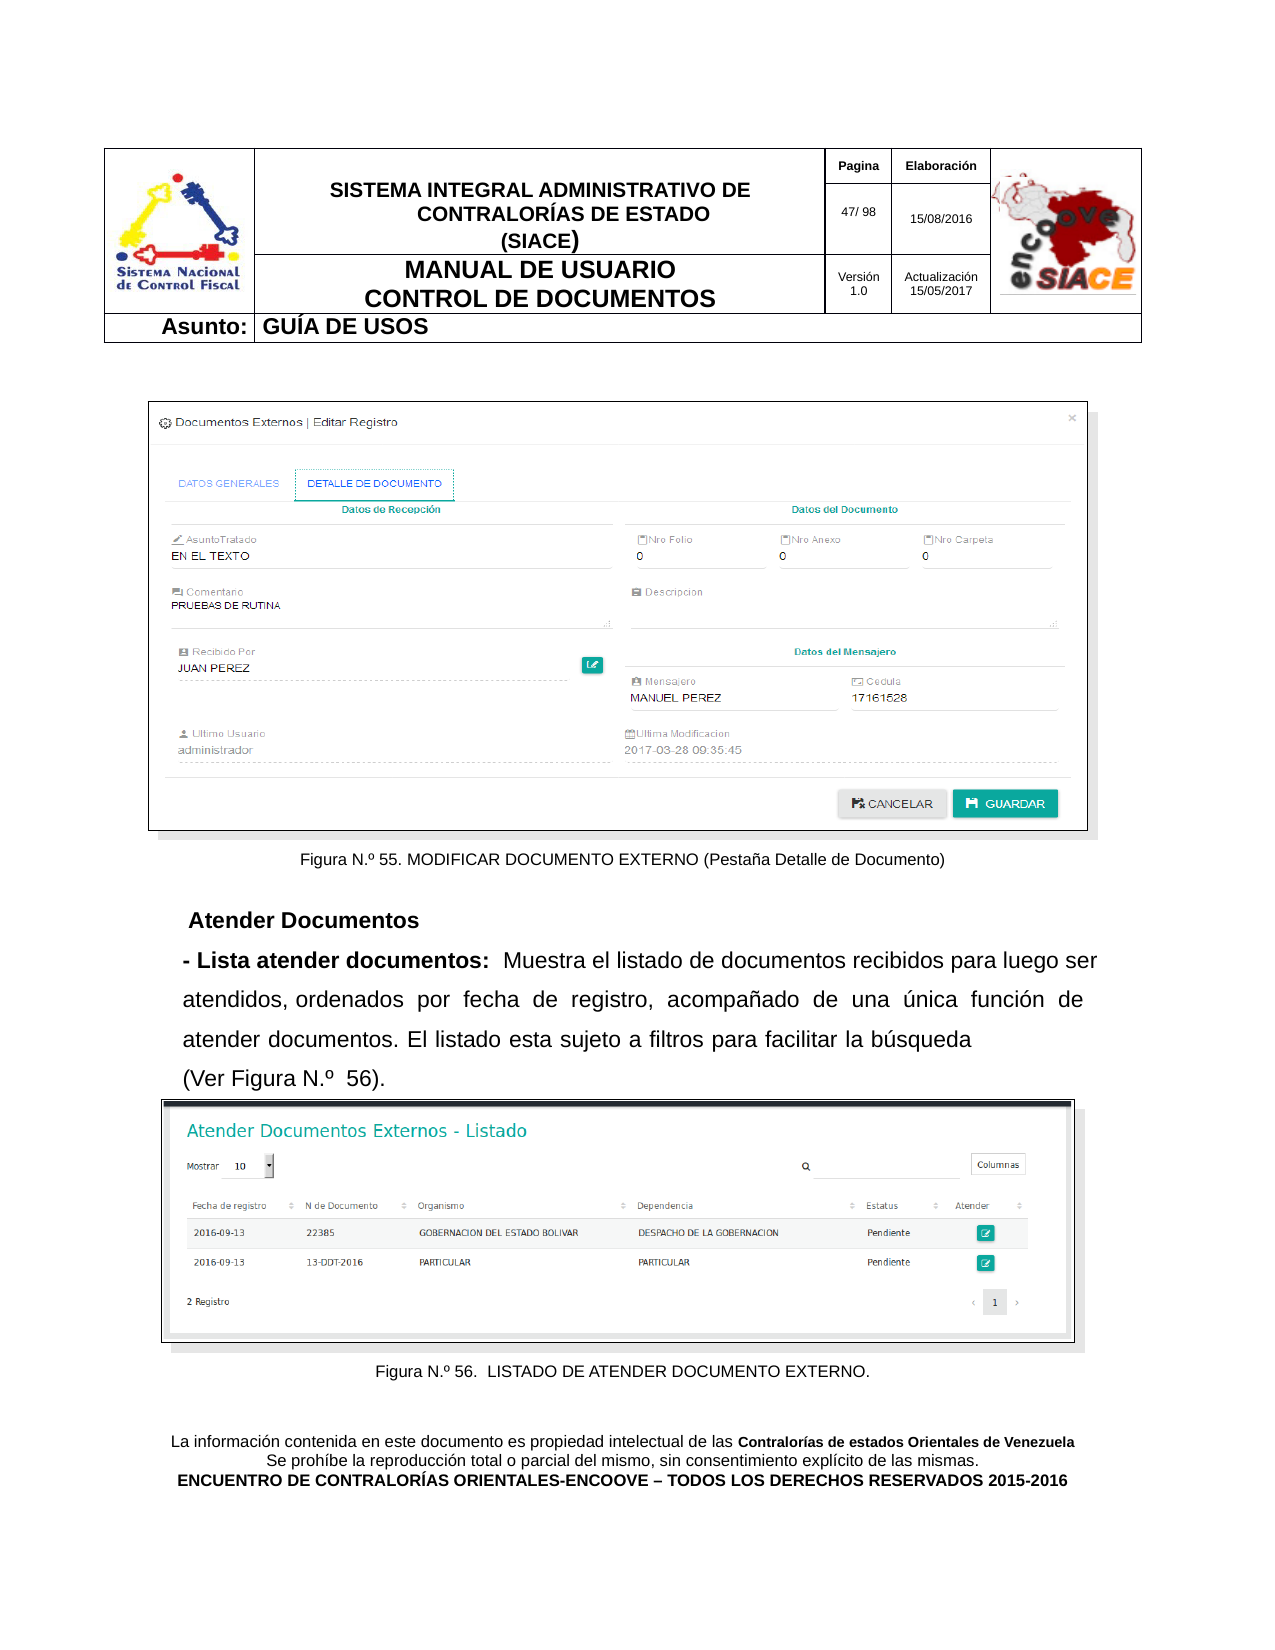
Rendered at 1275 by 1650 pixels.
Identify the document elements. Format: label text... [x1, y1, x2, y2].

picture [163, 1101, 1072, 1339]
text [162, 1100, 1074, 1342]
text [149, 402, 1087, 830]
text Figura N.º 55. MODIFICAR DOCUMENTO EXTERNO (Pestaña Detalle de Documento) [148, 831, 1098, 869]
list - Lista atender documentos: Muestra el listado de documentos recibidos para luego ser atendidos, ordenados por fecha de registro, acompañado de una única función de atender documentos. El listado esta sujeto a filtros para facilitar la búsqueda (Ver Figura N.º 56). [148, 947, 1098, 1092]
picture [106, 169, 252, 296]
picture [991, 169, 1137, 296]
list Atender Documentos [148, 907, 1098, 934]
text Figura N.º 56. LISTADO DE ATENDER DOCUMENTO EXTERNO. [148, 1105, 1098, 1381]
